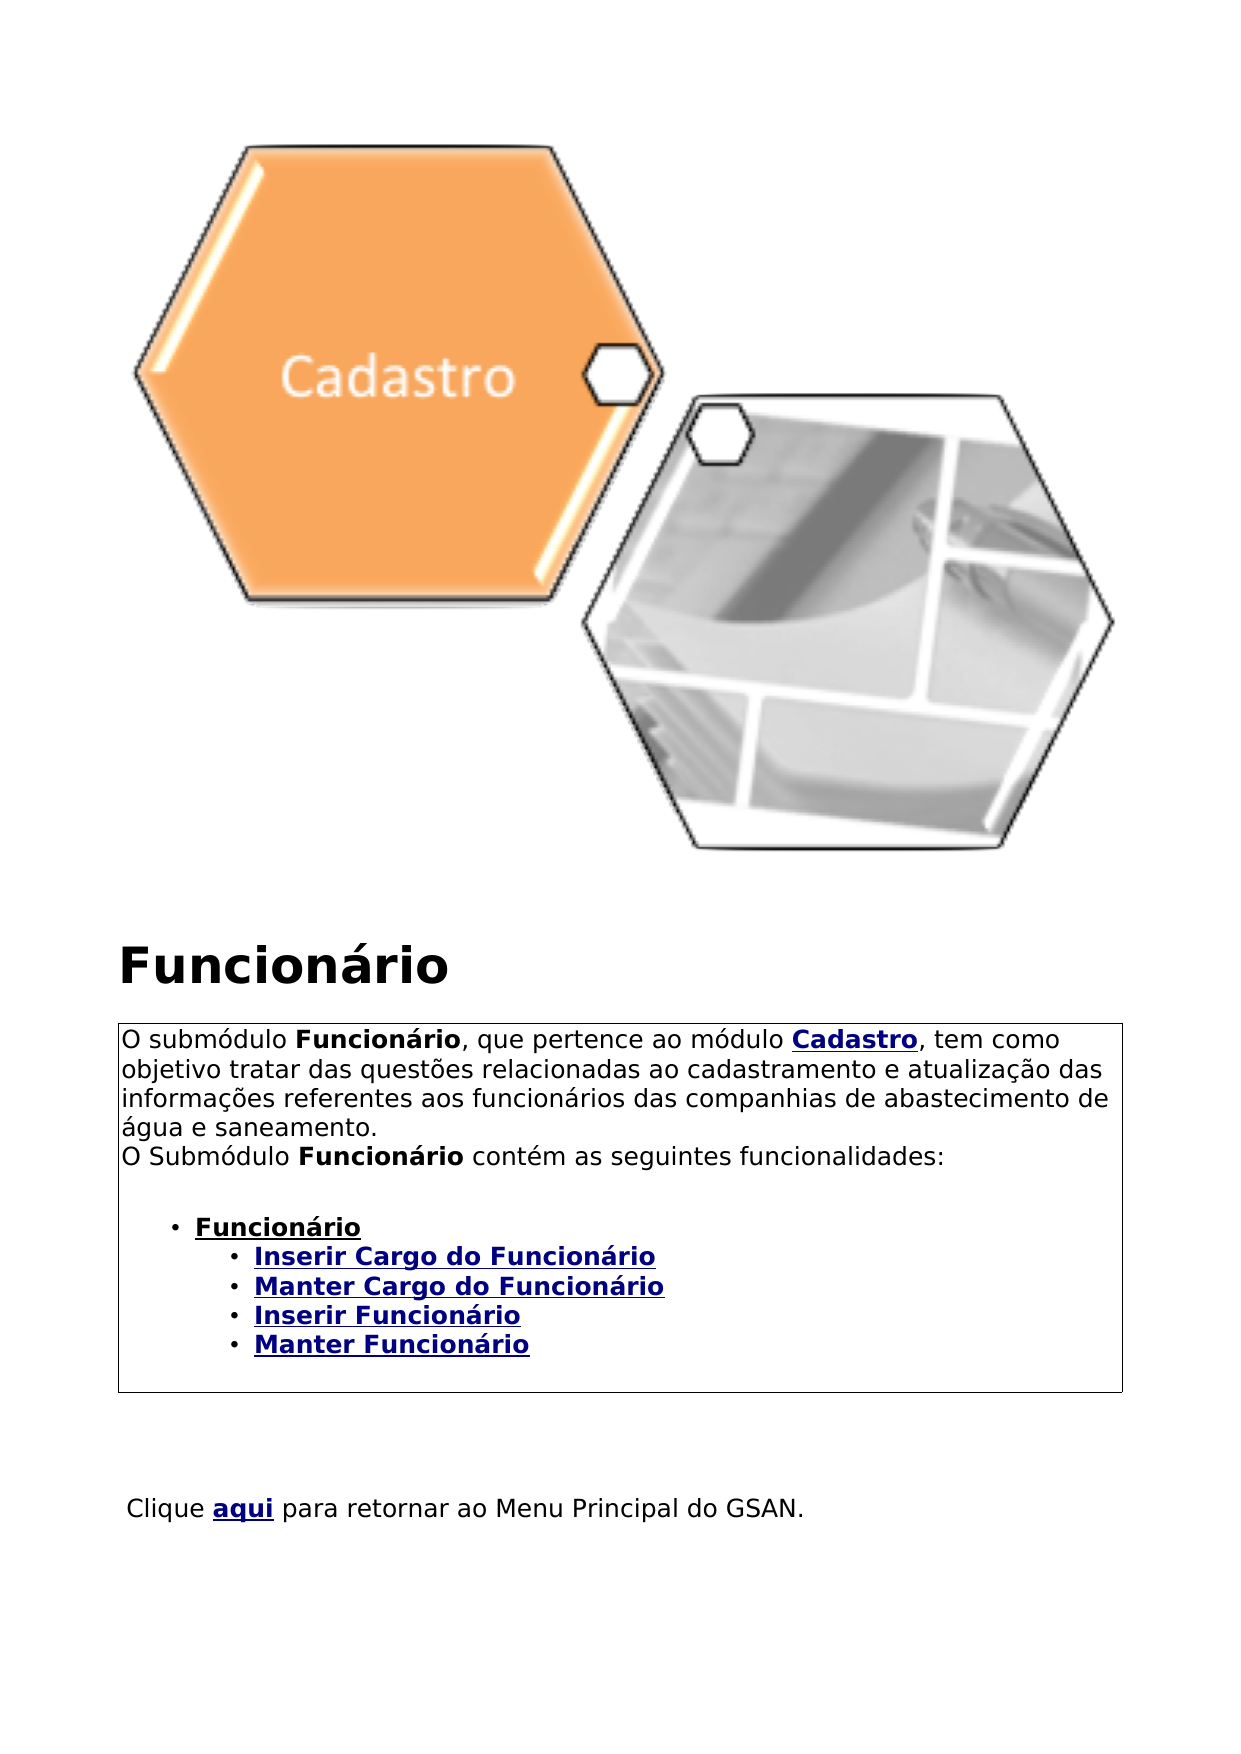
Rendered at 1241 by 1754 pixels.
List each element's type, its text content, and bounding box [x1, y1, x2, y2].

table_header O submódulo Funcionário, que pertence ao módulo Cadastro, tem como objetivo tratar das questões relacionadas ao cadastramento e atualização das informações referentes aos funcionários das companhias de abastecimento de água e saneamento. O Submódulo Funcionário contém as seguintes funcionalidades: Funcionário Inserir Cargo do Funcionário Manter Cargo do Funcionário Inserir Funcionário Manter Funcionário [119, 1024, 1122, 1392]
picture [118, 118, 1123, 871]
text Clique aqui para retornar ao Menu Principal do GSAN. [118, 1407, 1122, 1523]
subtitle Funcionário [118, 937, 1122, 995]
